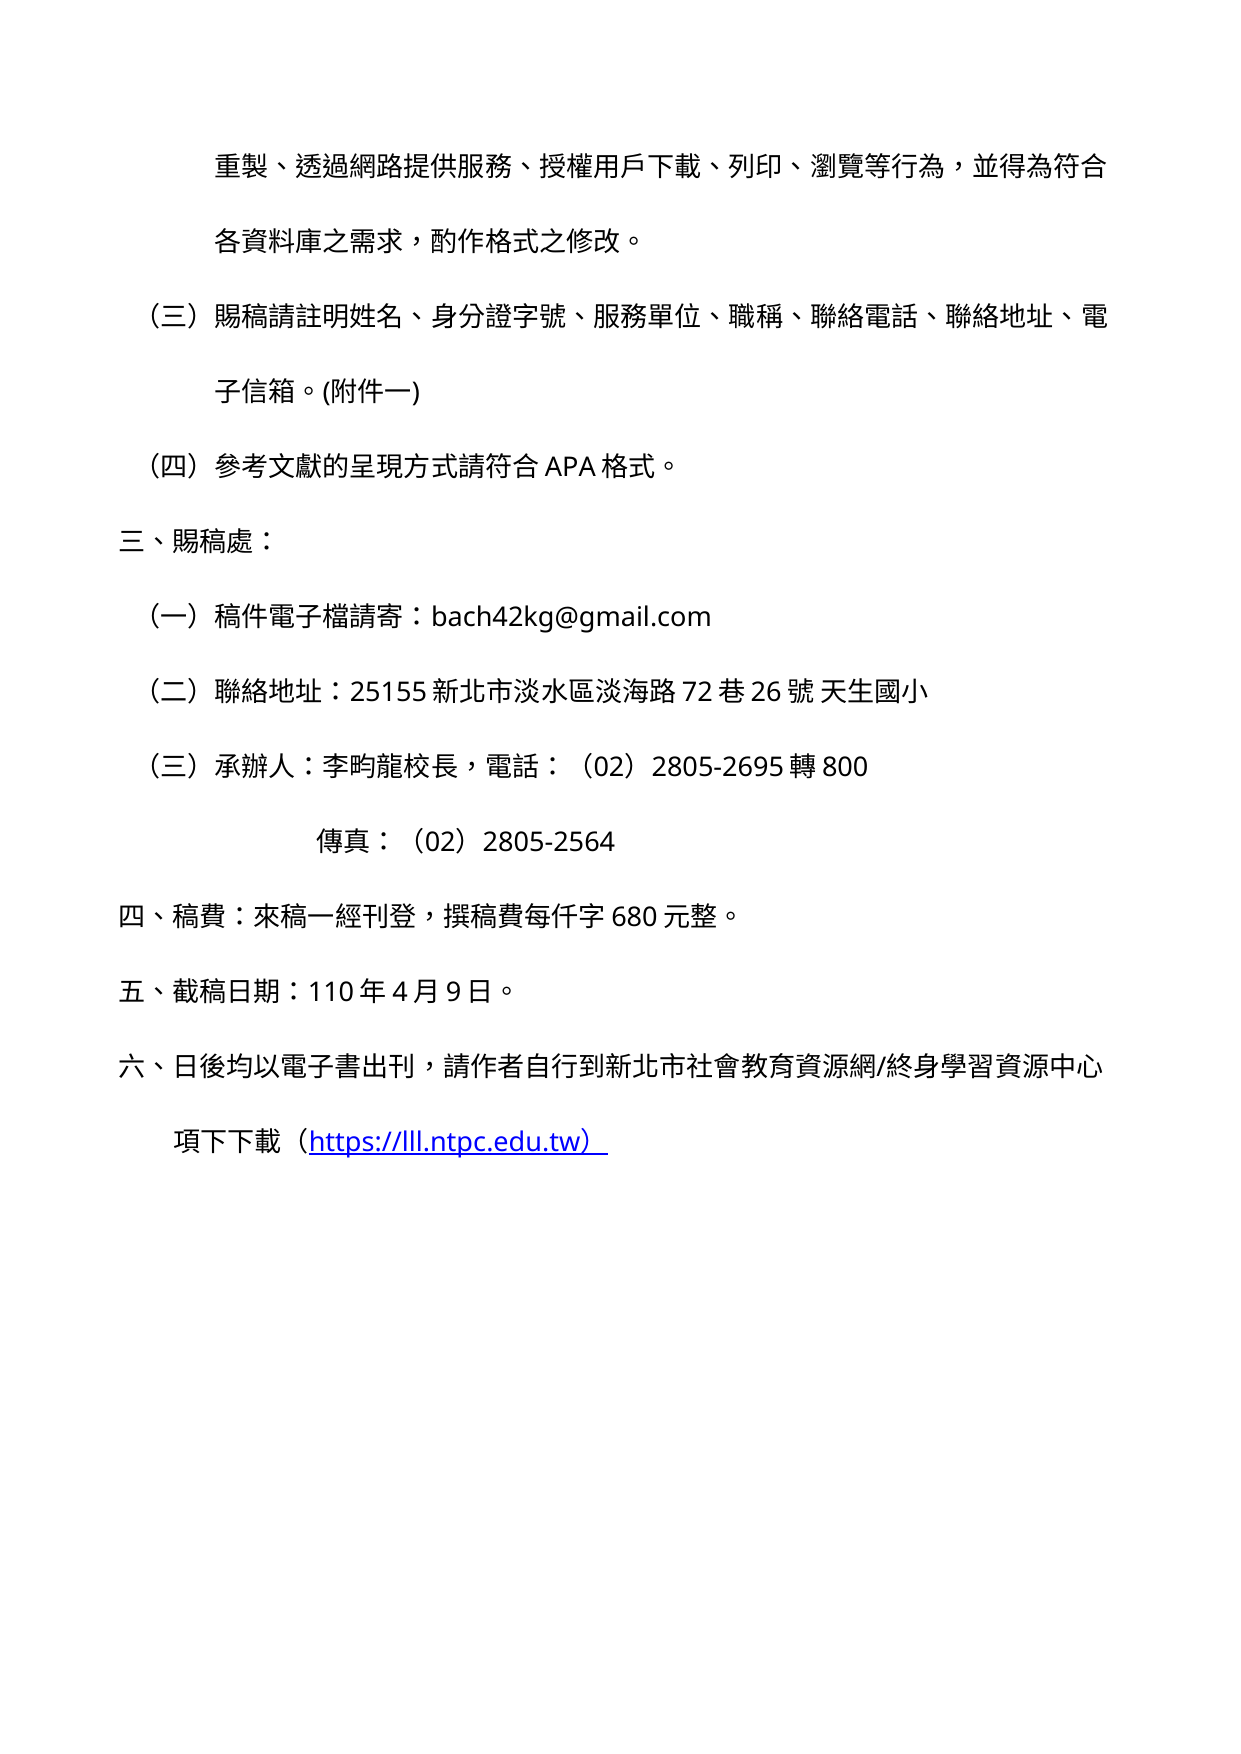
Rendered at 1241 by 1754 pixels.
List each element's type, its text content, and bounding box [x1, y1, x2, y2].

text （三）賜稿請註明姓名、身分證字號、服務單位、職稱、聯絡電話、聯絡地址、電子信箱。(附件一) [133, 277, 1122, 427]
text （二）聯絡地址：25155新北市淡水區淡海路72巷26號 天生國小 [133, 652, 1122, 727]
text 五、截稿日期：110年4月9日。 [118, 952, 1122, 1027]
text （一）稿件電子檔請寄：bach42kg@gmail.com [133, 577, 1122, 652]
text （三）承辦人：李畇龍校長，電話：（02）2805-2695轉800 [133, 727, 1122, 802]
text 傳真：（02）2805-2564 [133, 802, 1122, 877]
text 四、稿費：來稿一經刊登，撰稿費每仟字680元整。 [118, 877, 1122, 952]
text 三、賜稿處： [118, 502, 1122, 577]
text 六、日後均以電子書出刊，請作者自行到新北市社會教育資源網/終身學習資源中心項下下載（https://lll.ntpc.edu.tw） [118, 1027, 1122, 1177]
text （四）參考文獻的呈現方式請符合APA格式。 [133, 427, 1122, 502]
text 重製、透過網路提供服務、授權用戶下載、列印、瀏覽等行為，並得為符合各資料庫之需求，酌作格式之修改。 [133, 127, 1122, 277]
